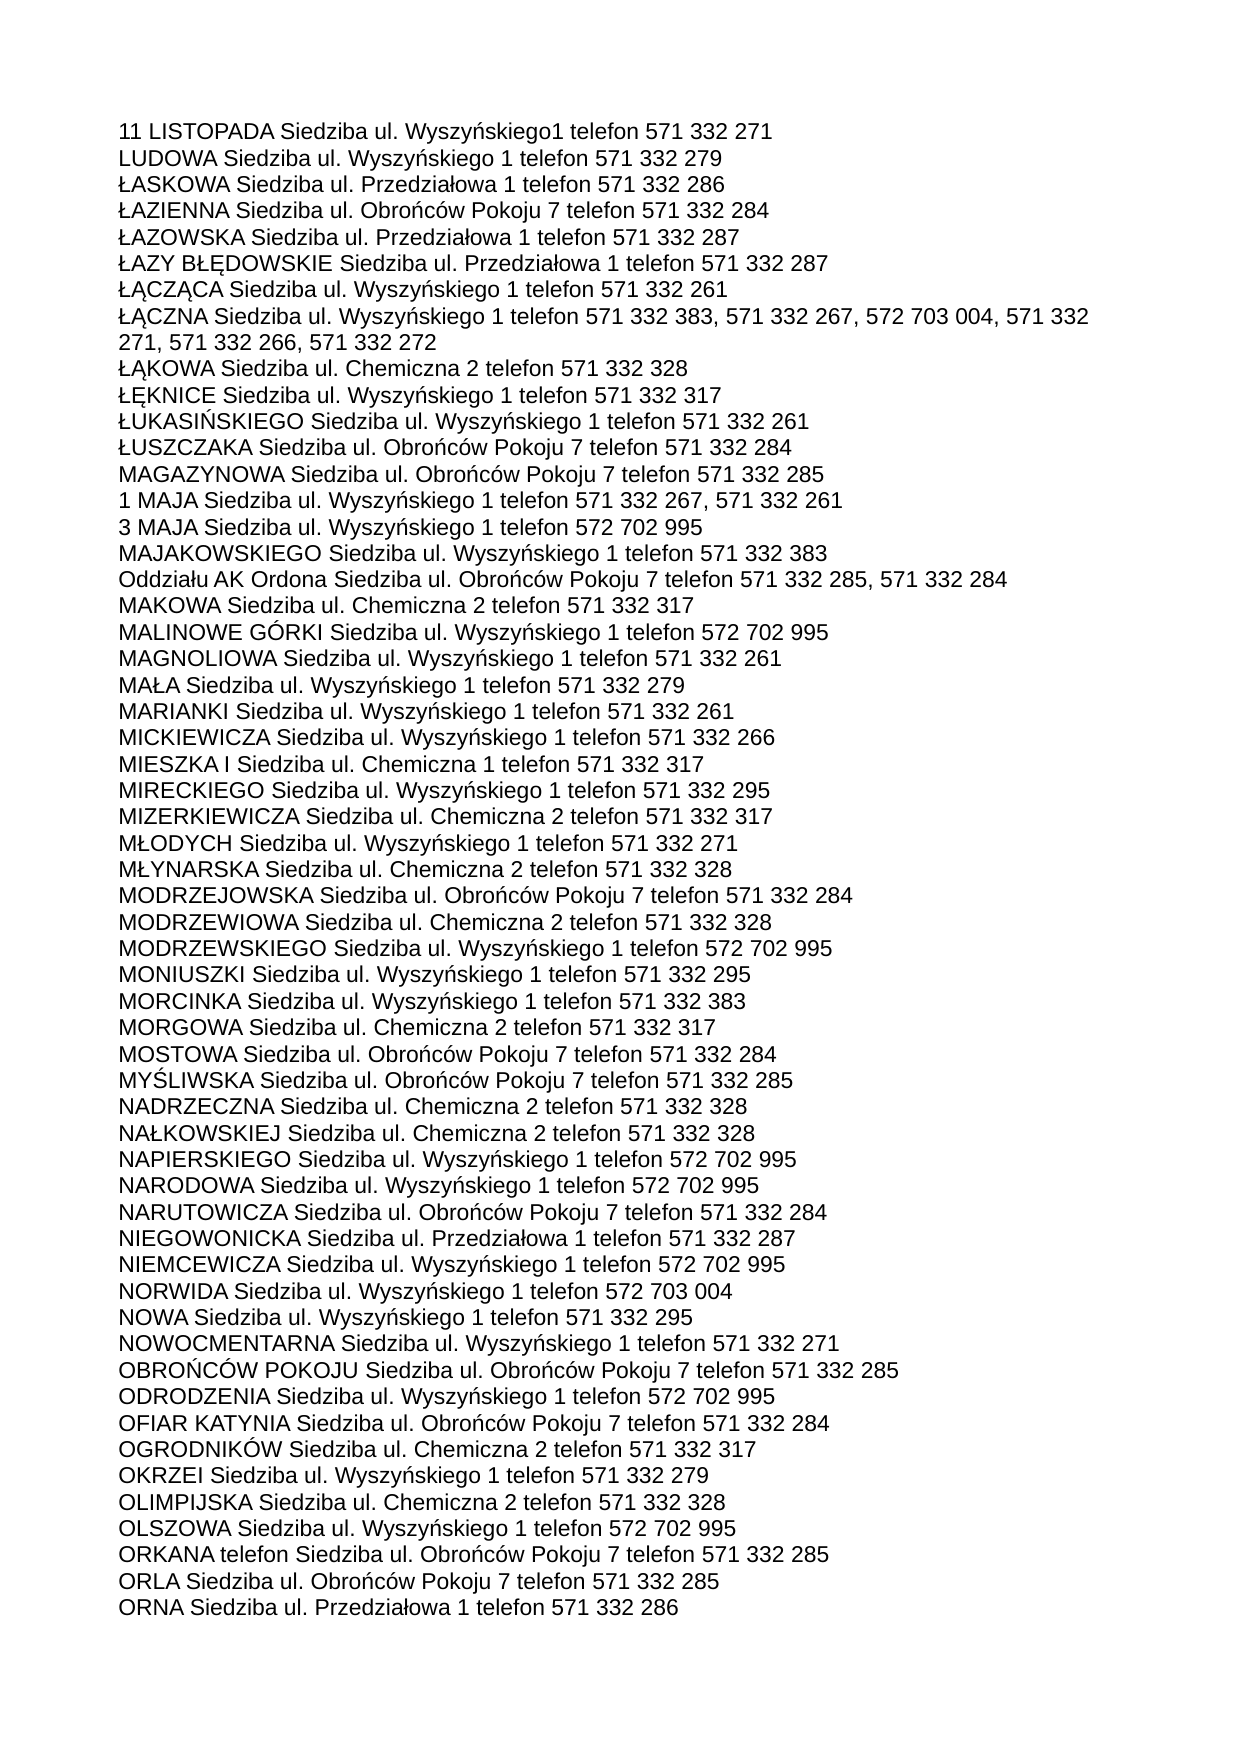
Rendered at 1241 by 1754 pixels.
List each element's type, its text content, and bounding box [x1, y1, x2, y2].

text ORNA Siedziba ul. Przedziałowa 1 telefon 571 332 286 [118, 1594, 1122, 1620]
text MONIUSZKI Siedziba ul. Wyszyńskiego 1 telefon 571 332 295 [118, 961, 1122, 988]
text 11 LISTOPADA Siedziba ul. Wyszyńskiego1 telefon 571 332 271 [118, 118, 1122, 144]
text 1 MAJA Siedziba ul. Wyszyńskiego 1 telefon 571 332 267, 571 332 261 [118, 487, 1122, 513]
text NORWIDA Siedziba ul. Wyszyńskiego 1 telefon 572 703 004 [118, 1278, 1122, 1304]
text MAJAKOWSKIEGO Siedziba ul. Wyszyńskiego 1 telefon 571 332 383 [118, 540, 1122, 566]
text MAKOWA Siedziba ul. Chemiczna 2 telefon 571 332 317 [118, 592, 1122, 619]
text MAŁA Siedziba ul. Wyszyńskiego 1 telefon 571 332 279 [118, 672, 1122, 698]
text OBROŃCÓW POKOJU Siedziba ul. Obrońców Pokoju 7 telefon 571 332 285 [118, 1357, 1122, 1383]
text MYŚLIWSKA Siedziba ul. Obrońców Pokoju 7 telefon 571 332 285 [118, 1067, 1122, 1093]
text MORGOWA Siedziba ul. Chemiczna 2 telefon 571 332 317 [118, 1014, 1122, 1041]
text NAPIERSKIEGO Siedziba ul. Wyszyńskiego 1 telefon 572 702 995 [118, 1146, 1122, 1172]
text NARODOWA Siedziba ul. Wyszyńskiego 1 telefon 572 702 995 [118, 1172, 1122, 1199]
text MOSTOWA Siedziba ul. Obrońców Pokoju 7 telefon 571 332 284 [118, 1041, 1122, 1067]
text ŁAZIENNA Siedziba ul. Obrońców Pokoju 7 telefon 571 332 284 [118, 197, 1122, 223]
text MŁODYCH Siedziba ul. Wyszyńskiego 1 telefon 571 332 271 [118, 830, 1122, 856]
text OKRZEI Siedziba ul. Wyszyńskiego 1 telefon 571 332 279 [118, 1462, 1122, 1488]
text ŁĄCZĄCA Siedziba ul. Wyszyńskiego 1 telefon 571 332 261 [118, 276, 1122, 303]
text ŁĘKNICE Siedziba ul. Wyszyńskiego 1 telefon 571 332 317 [118, 382, 1122, 408]
text ŁĄCZNA Siedziba ul. Wyszyńskiego 1 telefon 571 332 383, 571 332 267, 572 703 004, 571 332 271, 571 332 266, 571 332 272 [118, 303, 1122, 355]
text ŁAZOWSKA Siedziba ul. Przedziałowa 1 telefon 571 332 287 [118, 223, 1122, 250]
text ŁASKOWA Siedziba ul. Przedziałowa 1 telefon 571 332 286 [118, 171, 1122, 197]
text MICKIEWICZA Siedziba ul. Wyszyńskiego 1 telefon 571 332 266 [118, 724, 1122, 751]
text NOWA Siedziba ul. Wyszyńskiego 1 telefon 571 332 295 [118, 1304, 1122, 1330]
text MŁYNARSKA Siedziba ul. Chemiczna 2 telefon 571 332 328 [118, 856, 1122, 882]
text OGRODNIKÓW Siedziba ul. Chemiczna 2 telefon 571 332 317 [118, 1436, 1122, 1462]
text ŁUSZCZAKA Siedziba ul. Obrońców Pokoju 7 telefon 571 332 284 [118, 434, 1122, 461]
text NIEGOWONICKA Siedziba ul. Przedziałowa 1 telefon 571 332 287 [118, 1225, 1122, 1251]
text OLSZOWA Siedziba ul. Wyszyńskiego 1 telefon 572 702 995 [118, 1515, 1122, 1541]
text Oddziału AK Ordona Siedziba ul. Obrońców Pokoju 7 telefon 571 332 285, 571 332 284 [118, 566, 1122, 592]
text NADRZECZNA Siedziba ul. Chemiczna 2 telefon 571 332 328 [118, 1093, 1122, 1119]
text MODRZEJOWSKA Siedziba ul. Obrońców Pokoju 7 telefon 571 332 284 [118, 882, 1122, 909]
text 3 MAJA Siedziba ul. Wyszyńskiego 1 telefon 572 702 995 [118, 513, 1122, 540]
text MORCINKA Siedziba ul. Wyszyńskiego 1 telefon 571 332 383 [118, 988, 1122, 1014]
text MARIANKI Siedziba ul. Wyszyńskiego 1 telefon 571 332 261 [118, 698, 1122, 724]
text NIEMCEWICZA Siedziba ul. Wyszyńskiego 1 telefon 572 702 995 [118, 1251, 1122, 1278]
text OFIAR KATYNIA Siedziba ul. Obrońców Pokoju 7 telefon 571 332 284 [118, 1409, 1122, 1436]
text LUDOWA Siedziba ul. Wyszyńskiego 1 telefon 571 332 279 [118, 144, 1122, 171]
text ŁUKASIŃSKIEGO Siedziba ul. Wyszyńskiego 1 telefon 571 332 261 [118, 408, 1122, 434]
text NARUTOWICZA Siedziba ul. Obrońców Pokoju 7 telefon 571 332 284 [118, 1199, 1122, 1225]
text ODRODZENIA Siedziba ul. Wyszyńskiego 1 telefon 572 702 995 [118, 1383, 1122, 1409]
text MAGAZYNOWA Siedziba ul. Obrońców Pokoju 7 telefon 571 332 285 [118, 461, 1122, 487]
text NAŁKOWSKIEJ Siedziba ul. Chemiczna 2 telefon 571 332 328 [118, 1119, 1122, 1146]
text MODRZEWIOWA Siedziba ul. Chemiczna 2 telefon 571 332 328 [118, 909, 1122, 935]
text MODRZEWSKIEGO Siedziba ul. Wyszyńskiego 1 telefon 572 702 995 [118, 935, 1122, 961]
text ŁĄKOWA Siedziba ul. Chemiczna 2 telefon 571 332 328 [118, 355, 1122, 382]
text MIRECKIEGO Siedziba ul. Wyszyńskiego 1 telefon 571 332 295 [118, 777, 1122, 803]
text OLIMPIJSKA Siedziba ul. Chemiczna 2 telefon 571 332 328 [118, 1488, 1122, 1515]
text ORKANA telefon Siedziba ul. Obrońców Pokoju 7 telefon 571 332 285 [118, 1541, 1122, 1568]
text ŁAZY BŁĘDOWSKIE Siedziba ul. Przedziałowa 1 telefon 571 332 287 [118, 250, 1122, 276]
text MIZERKIEWICZA Siedziba ul. Chemiczna 2 telefon 571 332 317 [118, 803, 1122, 830]
text MALINOWE GÓRKI Siedziba ul. Wyszyńskiego 1 telefon 572 702 995 [118, 619, 1122, 645]
text MIESZKA I Siedziba ul. Chemiczna 1 telefon 571 332 317 [118, 751, 1122, 777]
text ORLA Siedziba ul. Obrońców Pokoju 7 telefon 571 332 285 [118, 1568, 1122, 1594]
text NOWOCMENTARNA Siedziba ul. Wyszyńskiego 1 telefon 571 332 271 [118, 1330, 1122, 1357]
text MAGNOLIOWA Siedziba ul. Wyszyńskiego 1 telefon 571 332 261 [118, 645, 1122, 672]
